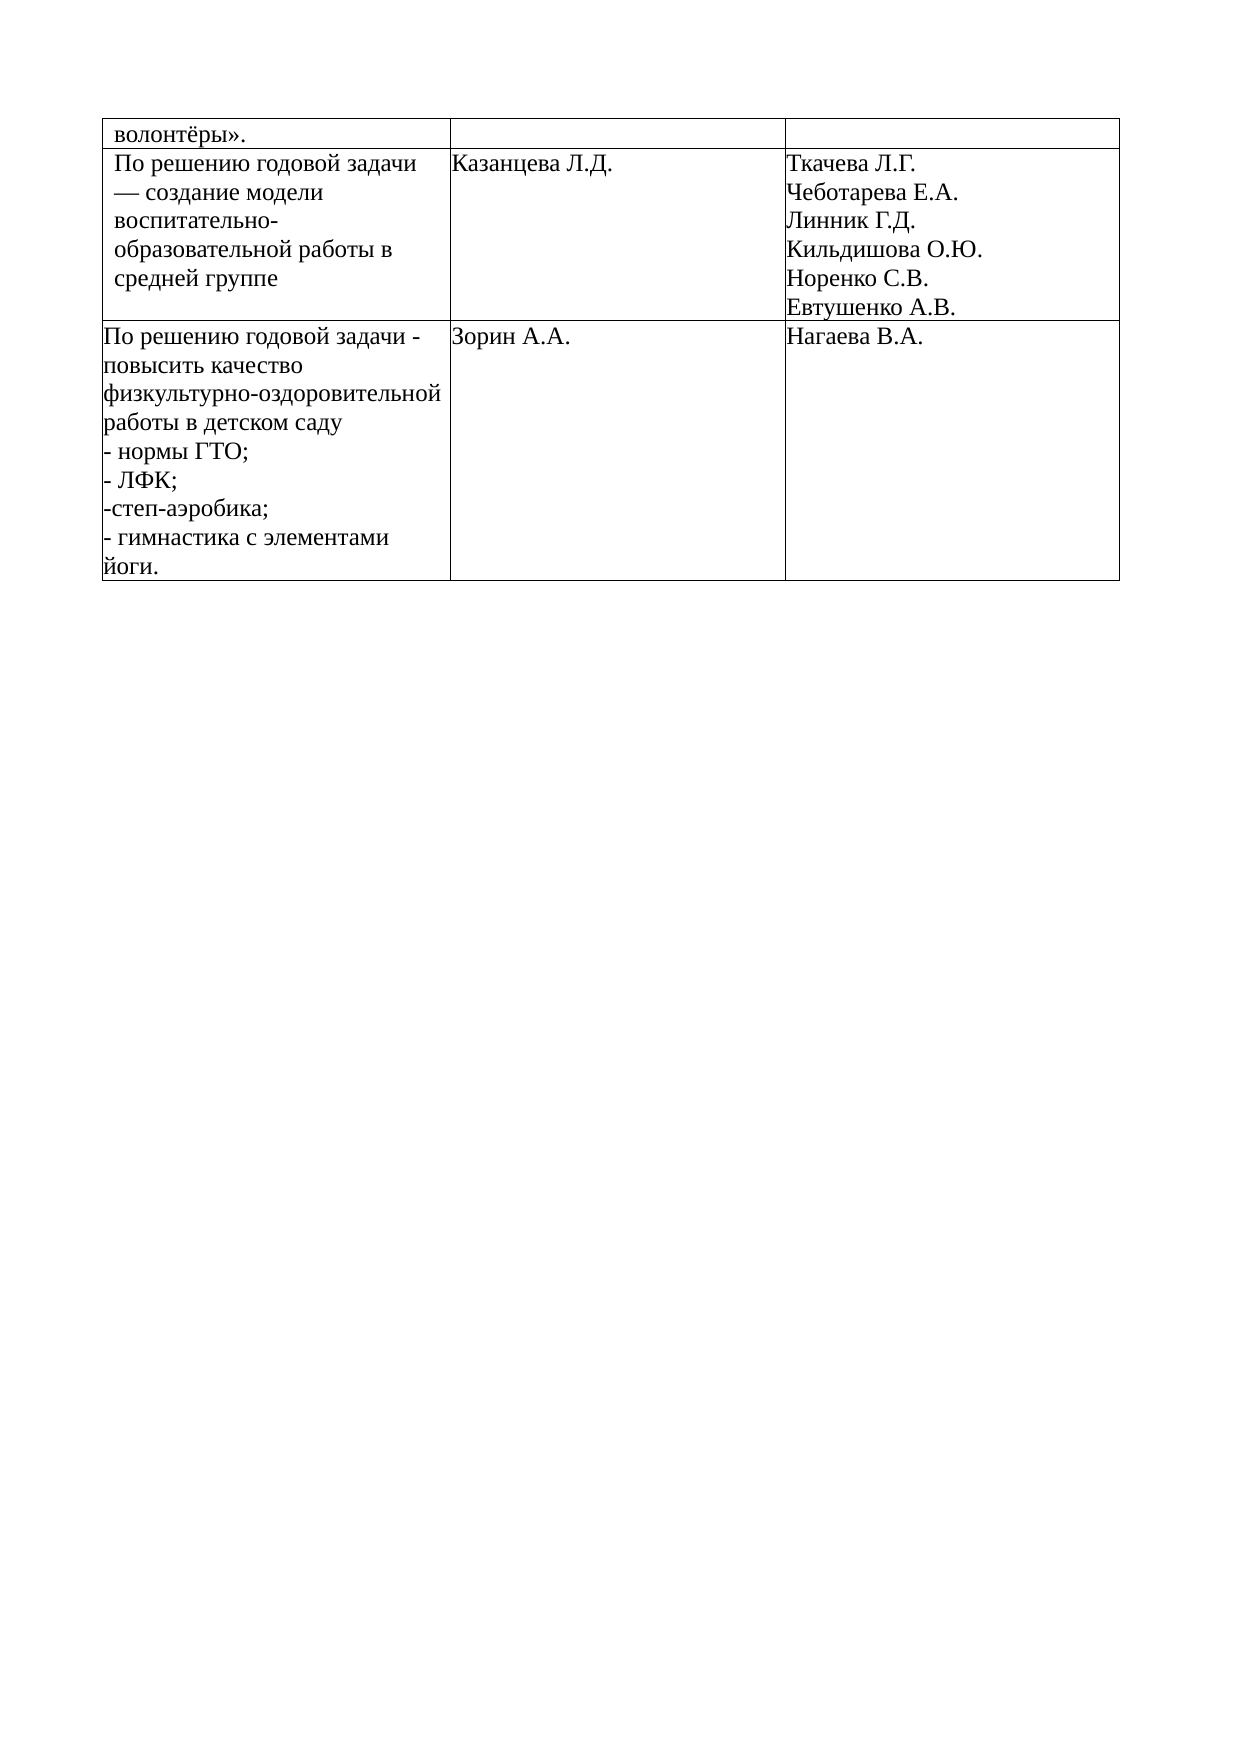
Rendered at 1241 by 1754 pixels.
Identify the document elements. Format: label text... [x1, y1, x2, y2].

table_cell Нагаева В.А. [786, 321, 1119, 580]
table_cell Зорин А.А. [451, 321, 785, 580]
table_cell Ткачева Л.Г. Чеботарева Е.А. Линник Г.Д. Кильдишова О.Ю. Норенко С.В. Евтушенко А.В. [786, 149, 1119, 320]
table_cell волонтёры». [103, 119, 450, 147]
table_cell [786, 119, 1119, 147]
table_cell Казанцева Л.Д. [451, 149, 785, 320]
table_cell По решению годовой задачи - повысить качество физкультурно-оздоровительной работы в детском саду - нормы ГТО; - ЛФК; -степ-аэробика; - гимнастика с элементами йоги. [103, 321, 450, 580]
table_cell По решению годовой задачи — создание модели воспитательно-образовательной работы в средней группе [103, 149, 450, 320]
table_cell [451, 119, 785, 147]
